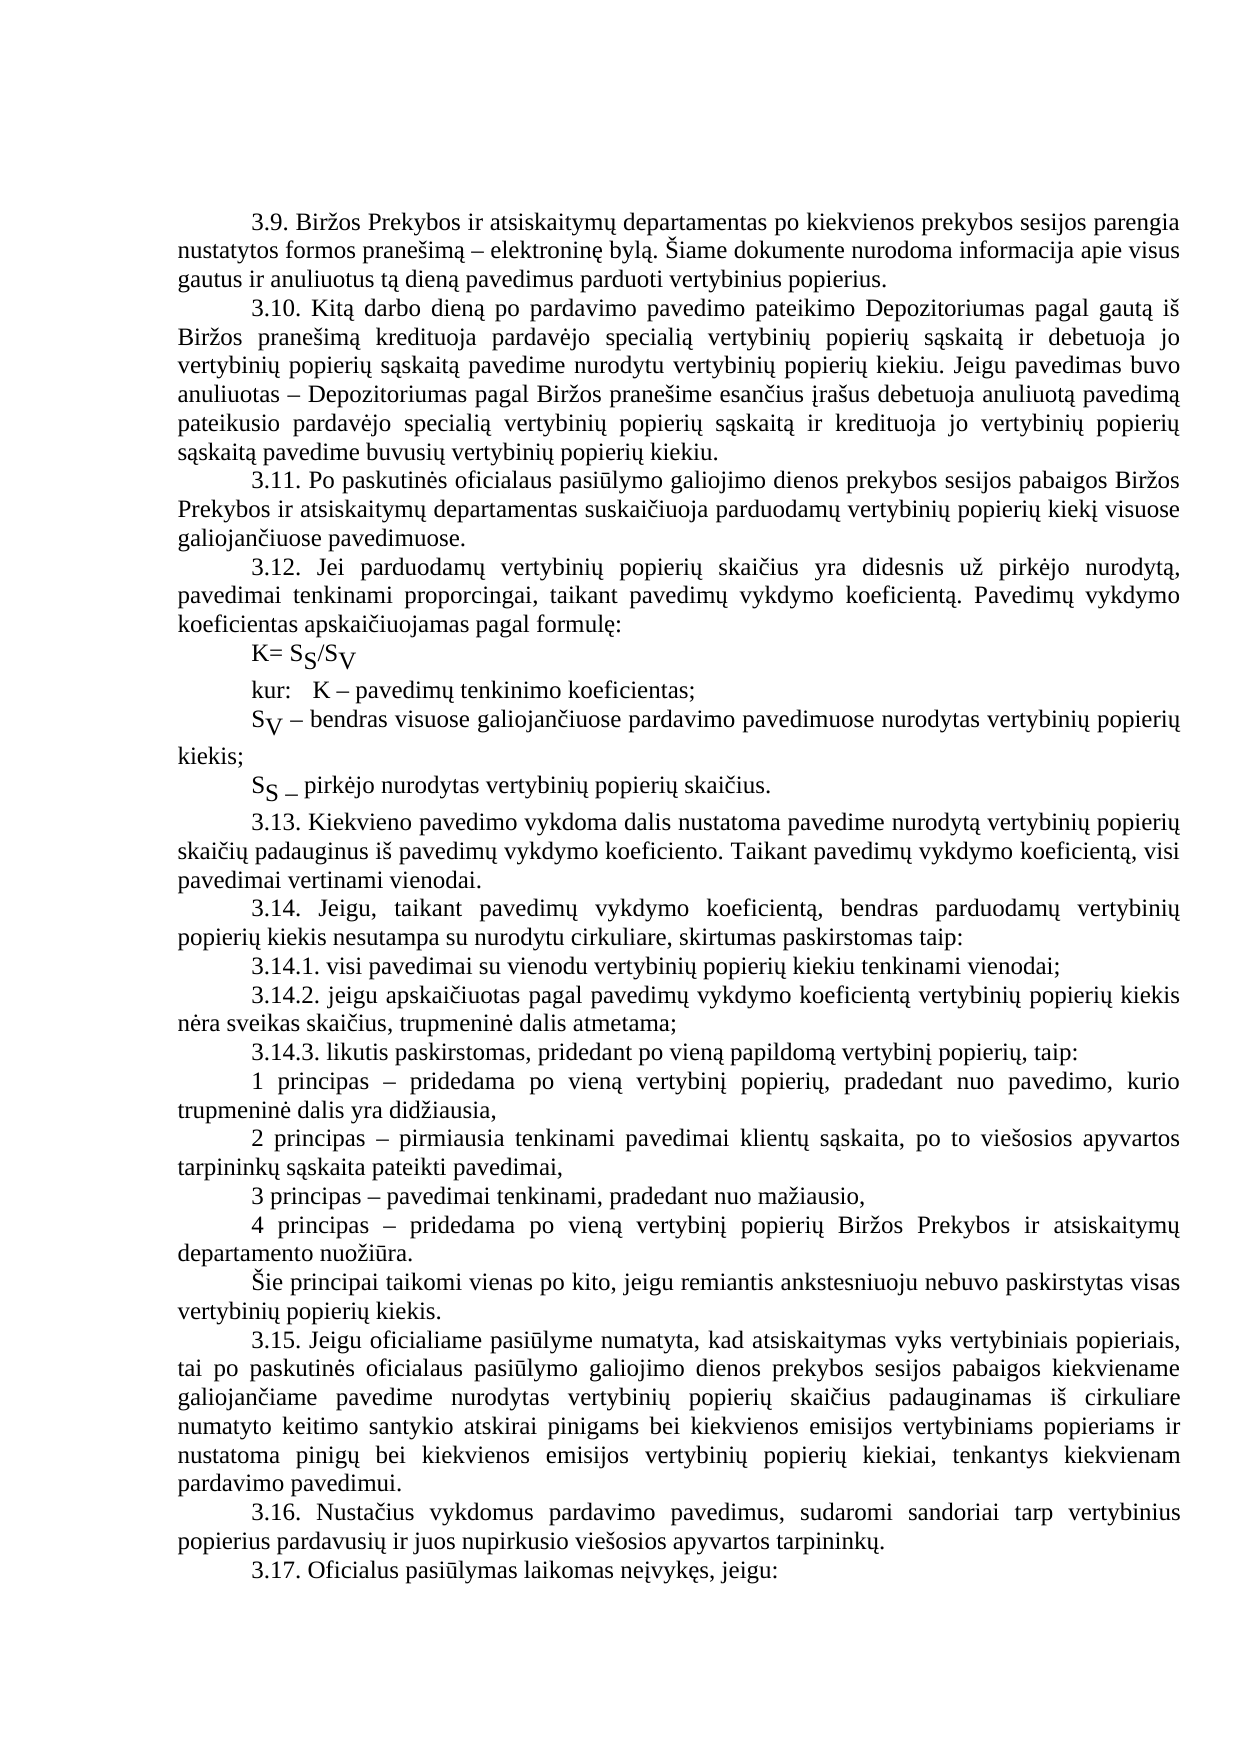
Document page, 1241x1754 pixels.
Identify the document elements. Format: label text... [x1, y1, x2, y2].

text 3.14.2. jeigu apskaičiuotas pagal pavedimų vykdymo koeficientą vertybinių popierių kiekis nėra sveikas skaičius, trupmeninė dalis atmetama; [177, 980, 1181, 1037]
text 2 principas – pirmiausia tenkinami pavedimai klientų sąskaita, po to viešosios apyvartos tarpininkų sąskaita pateikti pavedimai, [177, 1123, 1181, 1181]
text 3.14.3. likutis paskirstomas, pridedant po vieną papildomą vertybinį popierių, taip: [177, 1037, 1181, 1066]
text K= SS/SV [177, 638, 1181, 675]
text 3.15. Jeigu oficialiame pasiūlyme numatyta, kad atsiskaitymas vyks vertybiniais popieriais, tai po paskutinės oficialaus pasiūlymo galiojimo dienos prekybos sesijos pabaigos kiekviename galiojančiame pavedime nurodytas vertybinių popierių skaičius padauginamas iš cirkuliare numatyto keitimo santykio atskirai pinigams bei kiekvienos emisijos vertybiniams popieriams ir nustatoma pinigų bei kiekvienos emisijos vertybinių popierių kiekiai, tenkantys kiekvienam pardavimo pavedimui. [177, 1325, 1181, 1497]
text 3.17. Oficialus pasiūlymas laikomas neįvykęs, jeigu: [177, 1555, 1181, 1583]
text kur: K – pavedimų tenkinimo koeficientas; [177, 675, 1181, 704]
text SS – pirkėjo nurodytas vertybinių popierių skaičius. [177, 770, 1181, 807]
text 1 principas – pridedama po vieną vertybinį popierių, pradedant nuo pavedimo, kurio trupmeninė dalis yra didžiausia, [177, 1066, 1181, 1123]
text 3 principas – pavedimai tenkinami, pradedant nuo mažiausio, [177, 1181, 1181, 1210]
text 3.13. Kiekvieno pavedimo vykdoma dalis nustatoma pavedime nurodytą vertybinių popierių skaičių padauginus iš pavedimų vykdymo koeficiento. Taikant pavedimų vykdymo koeficientą, visi pavedimai vertinami vienodai. [177, 807, 1181, 893]
text 3.14.1. visi pavedimai su vienodu vertybinių popierių kiekiu tenkinami vienodai; [177, 951, 1181, 980]
text 3.11. Po paskutinės oficialaus pasiūlymo galiojimo dienos prekybos sesijos pabaigos Biržos Prekybos ir atsiskaitymų departamentas suskaičiuoja parduodamų vertybinių popierių kiekį visuose galiojančiuose pavedimuose. [177, 465, 1181, 552]
text 4 principas – pridedama po vieną vertybinį popierių Biržos Prekybos ir atsiskaitymų departamento nuožiūra. [177, 1210, 1181, 1267]
text Šie principai taikomi vienas po kito, jeigu remiantis ankstesniuoju nebuvo paskirstytas visas vertybinių popierių kiekis. [177, 1267, 1181, 1325]
text 3.12. Jei parduodamų vertybinių popierių skaičius yra didesnis už pirkėjo nurodytą, pavedimai tenkinami proporcingai, taikant pavedimų vykdymo koeficientą. Pavedimų vykdymo koeficientas apskaičiuojamas pagal formulę: [177, 552, 1181, 638]
text 3.14. Jeigu, taikant pavedimų vykdymo koeficientą, bendras parduodamų vertybinių popierių kiekis nesutampa su nurodytu cirkuliare, skirtumas paskirstomas taip: [177, 893, 1181, 951]
text 3.9. Biržos Prekybos ir atsiskaitymų departamentas po kiekvienos prekybos sesijos parengia nustatytos formos pranešimą – elektroninę bylą. Šiame dokumente nurodoma informacija apie visus gautus ir anuliuotus tą dieną pavedimus parduoti vertybinius popierius. [177, 207, 1181, 293]
text 3.10. Kitą darbo dieną po pardavimo pavedimo pateikimo Depozitoriumas pagal gautą iš Biržos pranešimą kredituoja pardavėjo specialią vertybinių popierių sąskaitą ir debetuoja jo vertybinių popierių sąskaitą pavedime nurodytu vertybinių popierių kiekiu. Jeigu pavedimas buvo anuliuotas – Depozitoriumas pagal Biržos pranešime esančius įrašus debetuoja anuliuotą pavedimą pateikusio pardavėjo specialią vertybinių popierių sąskaitą ir kredituoja jo vertybinių popierių sąskaitą pavedime buvusių vertybinių popierių kiekiu. [177, 293, 1181, 465]
text SV – bendras visuose galiojančiuose pardavimo pavedimuose nurodytas vertybinių popierių kiekis; [177, 704, 1181, 770]
text 3.16. Nustačius vykdomus pardavimo pavedimus, sudaromi sandoriai tarp vertybinius popierius pardavusių ir juos nupirkusio viešosios apyvartos tarpininkų. [177, 1497, 1181, 1555]
